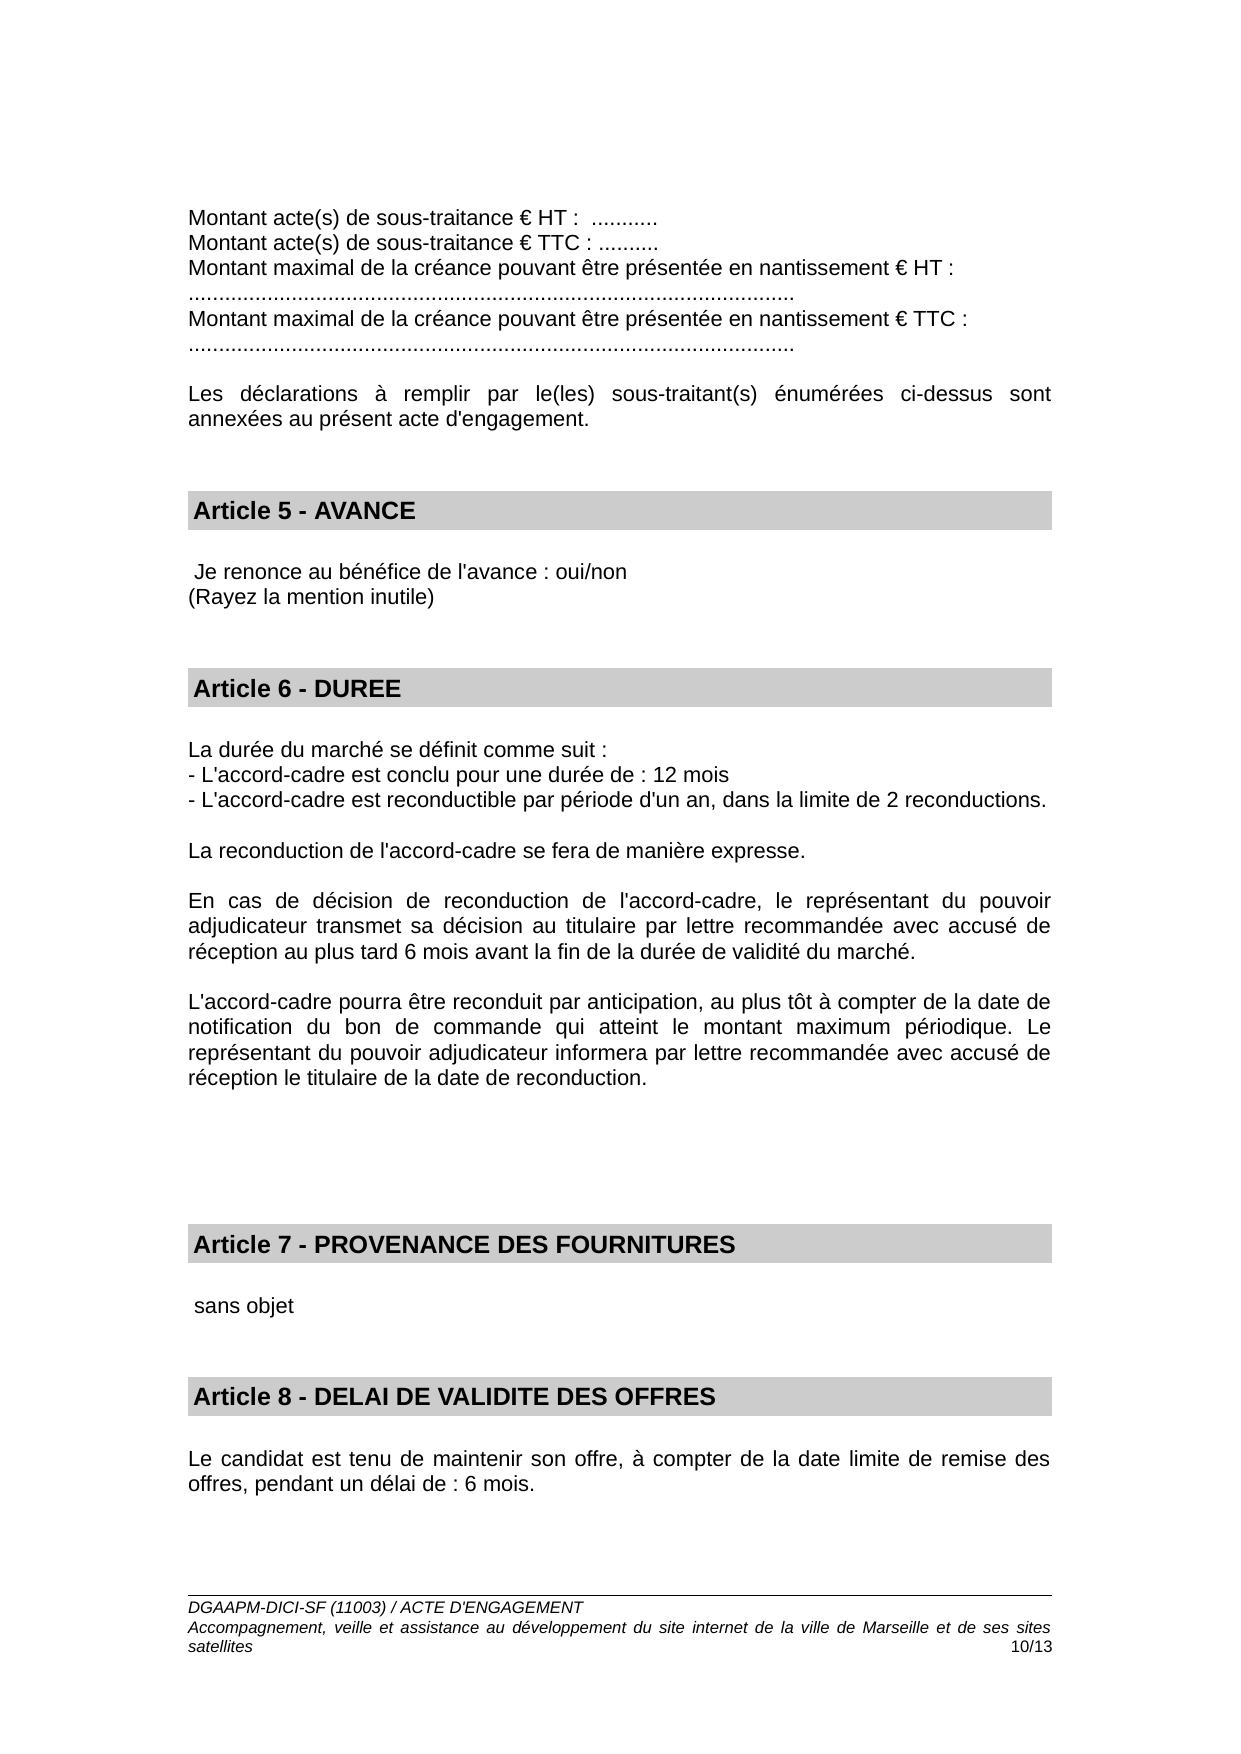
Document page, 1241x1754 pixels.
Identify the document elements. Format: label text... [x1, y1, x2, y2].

text Les déclarations à remplir par le(les) sous-traitant(s) énumérées ci-dessus sont annexées au présent acte d'engagement. [188, 381, 1052, 431]
text - L'accord-cadre est conclu pour une durée de : 12 mois [188, 762, 1052, 787]
subtitle DUREE [190, 671, 1050, 705]
text En cas de décision de reconduction de l'accord-cadre, le représentant du pouvoir adjudicateur transmet sa décision au titulaire par lettre recommandée avec accusé de réception au plus tard 6 mois avant la fin de la durée de validité du marché. [188, 888, 1052, 964]
text Montant maximal de la créance pouvant être présentée en nantissement € HT : [188, 255, 1052, 280]
text sans objet [188, 1293, 1052, 1318]
text Je renonce au bénéfice de l'avance : oui/non [188, 559, 1052, 584]
text Le candidat est tenu de maintenir son offre, à compter de la date limite de remise des offres, pendant un délai de : 6 mois. [188, 1446, 1052, 1496]
text La durée du marché se définit comme suit : [188, 737, 1052, 762]
text Montant acte(s) de sous-traitance € HT : ........... [188, 204, 1052, 230]
text .................................................................................................... [188, 280, 1052, 305]
text L'accord-cadre pourra être reconduit par anticipation, au plus tôt à compter de la date de notification du bon de commande qui atteint le montant maximum périodique. Le représentant du pouvoir adjudicateur informera par lettre recommandée avec accusé de réception le titulaire de la date de reconduction. [188, 989, 1052, 1090]
text Montant acte(s) de sous-traitance € TTC : .......... [188, 230, 1052, 255]
subtitle AVANCE [190, 493, 1050, 527]
text - L'accord-cadre est reconductible par période d'un an, dans la limite de 2 reconductions. [188, 787, 1052, 812]
text (Rayez la mention inutile) [188, 584, 1052, 609]
subtitle DELAI DE VALIDITE DES OFFRES [190, 1380, 1050, 1414]
text .................................................................................................... [188, 331, 1052, 356]
subtitle PROVENANCE DES FOURNITURES [190, 1227, 1050, 1261]
text Montant maximal de la créance pouvant être présentée en nantissement € TTC : [188, 305, 1052, 331]
text La reconduction de l'accord-cadre se fera de manière expresse. [188, 838, 1052, 863]
